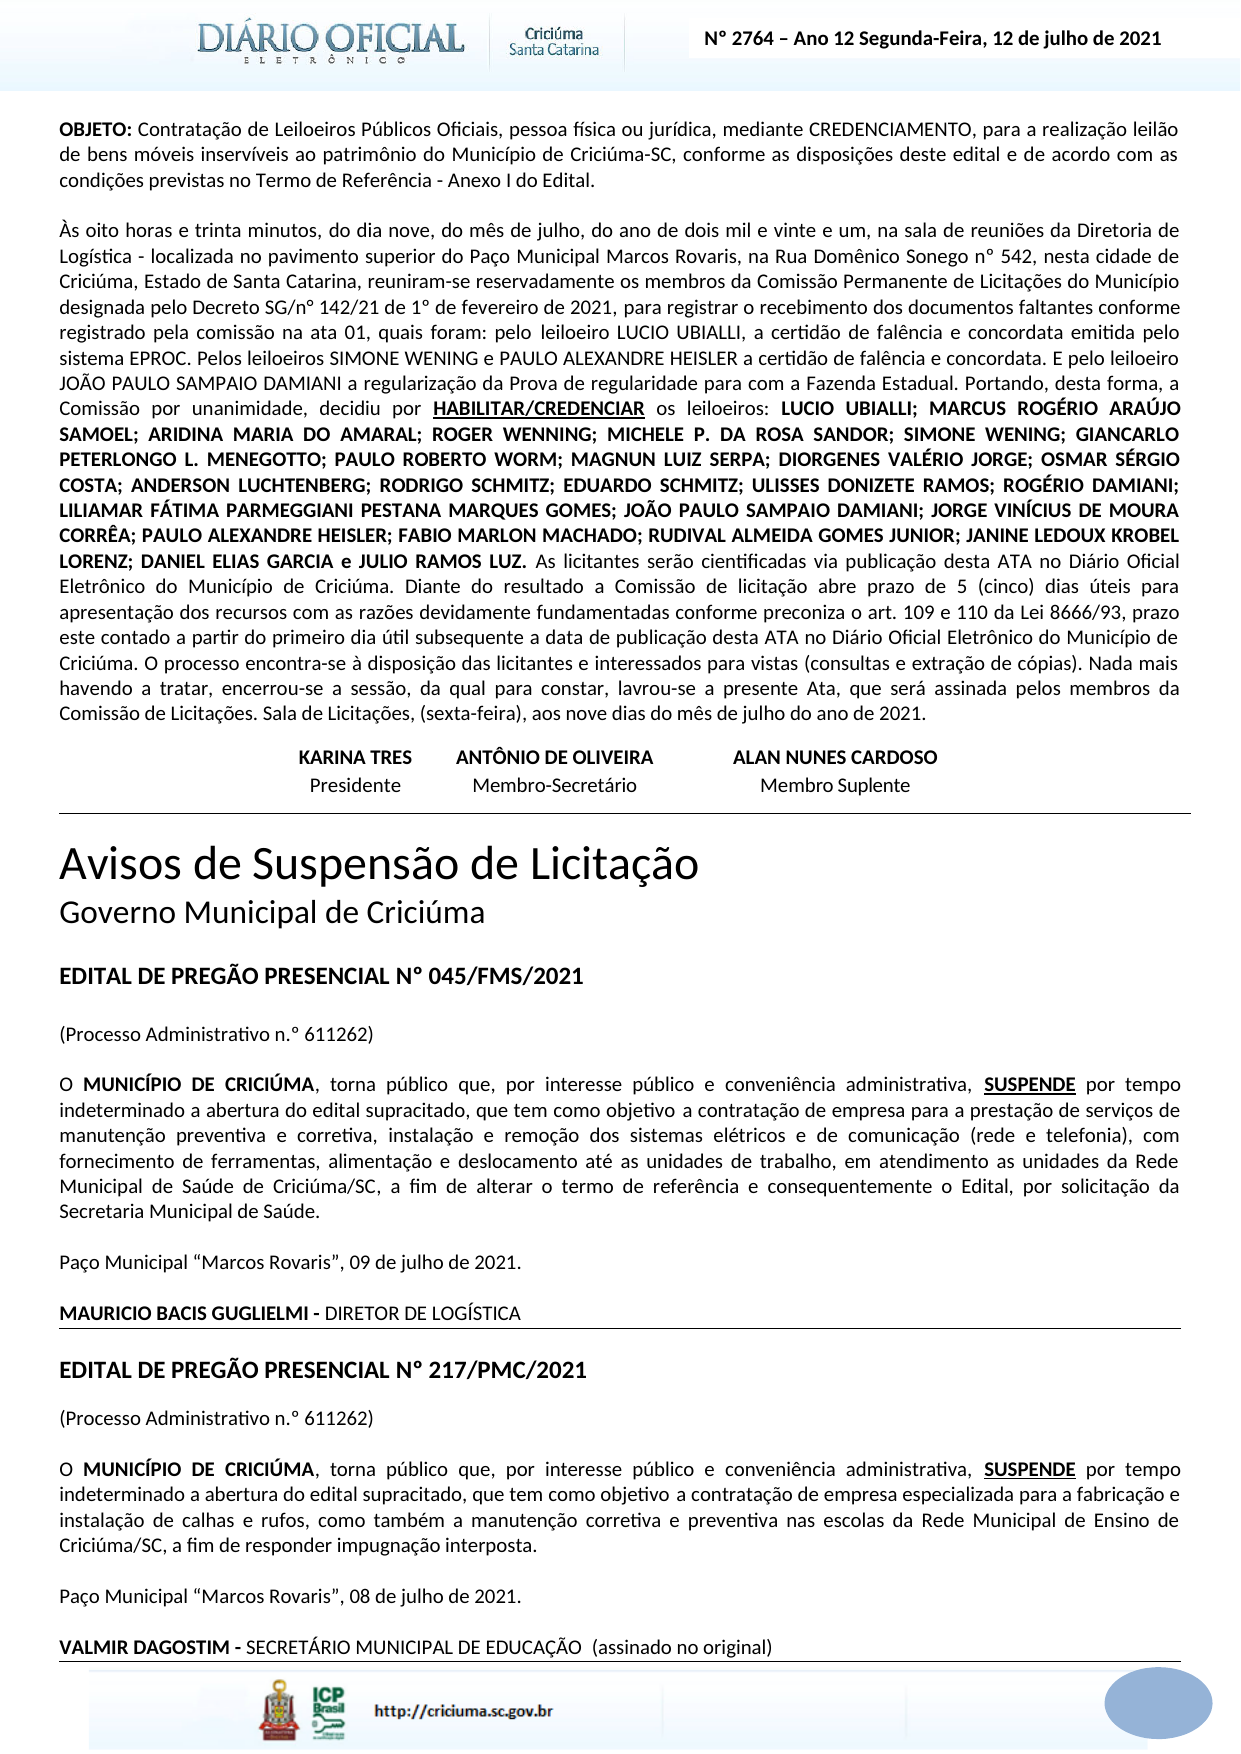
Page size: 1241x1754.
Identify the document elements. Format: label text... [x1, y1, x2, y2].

text O MUNICÍPIO DE CRICIÚMA, torna público que, por interesse público e conveniência administrativa, SUSPENDE por tempo indeterminado a abertura do edital supracitado, que tem como objetivo a contratação de empresa para a prestação de serviços de manutenção preventiva e corretiva, instalação e remoção dos sistemas elétricos e de comunicação (rede e telefonia), com fornecimento de ferramentas, alimentação e deslocamento até as unidades de trabalho, em atendimento as unidades da Rede Municipal de Saúde de Criciúma/SC, a fim de alterar o termo de referência e consequentemente o Edital, por solicitação da Secretaria Municipal de Saúde. [59, 1072, 1181, 1224]
text Paço Municipal “Marcos Rovaris”, 08 de julho de 2021. [59, 1583, 1181, 1608]
text (Processo Administrativo n.º 611262) [59, 1405, 1174, 1431]
table_cell Membro-Secretário [436, 772, 702, 800]
text Paço Municipal “Marcos Rovaris”, 09 de julho de 2021. [59, 1249, 1181, 1275]
text OBJETO: Contratação de Leiloeiros Públicos Oficiais, pessoa física ou jurídica, mediante CREDENCIAMENTO, para a realização leilão de bens móveis inservíveis ao patrimônio do Município de Criciúma-SC, conforme as disposições deste edital e de acordo com as condições previstas no Termo de Referência - Anexo I do Edital. [59, 116, 1181, 192]
text (Processo Administrativo n.º 611262) [59, 1021, 1174, 1046]
table_cell Presidente [274, 772, 436, 800]
text EDITAL DE PREGÃO PRESENCIAL Nº 045/FMS/2021 [59, 960, 1181, 990]
text O MUNICÍPIO DE CRICIÚMA, torna público que, por interesse público e conveniência administrativa, SUSPENDE por tempo indeterminado a abertura do edital supracitado, que tem como objetivo a contratação de empresa especializada para a fabricação e instalação de calhas e rufos, como também a manutenção corretiva e preventiva nas escolas da Rede Municipal de Ensino de Criciúma/SC, a fim de responder impugnação interposta. [59, 1456, 1181, 1558]
text Às oito horas e trinta minutos, do dia nove, do mês de julho, do ano de dois mil e vinte e um, na sala de reuniões da Diretoria de Logística - localizada no pavimento superior do Paço Municipal Marcos Rovaris, na Rua Domênico Sonego nº 542, nesta cidade de Criciúma, Estado de Santa Catarina, reuniram-se reservadamente os membros da Comissão Permanente de Licitações do Município designada pelo Decreto SG/n° 142/21 de 1º de fevereiro de 2021, para registrar o recebimento dos documentos faltantes conforme registrado pela comissão na ata 01, quais foram: pelo leiloeiro LUCIO UBIALLI, a certidão de falência e concordata emitida pelo sistema EPROC. Pelos leiloeiros SIMONE WENING e PAULO ALEXANDRE HEISLER a certidão de falência e concordata. E pelo leiloeiro JOÃO PAULO SAMPAIO DAMIANI a regularização da Prova de regularidade para com a Fazenda Estadual. Portando, desta forma, a Comissão por unanimidade, decidiu por HABILITAR/CREDENCIAR os leiloeiros: LUCIO UBIALLI; MARCUS ROGÉRIO ARAÚJO SAMOEL; ARIDINA MARIA DO AMARAL; ROGER WENNING; MICHELE P. DA ROSA SANDOR; SIMONE WENING; GIANCARLO PETERLONGO L. MENEGOTTO; PAULO ROBERTO WORM; MAGNUN LUIZ SERPA; DIORGENES VALÉRIO JORGE; OSMAR SÉRGIO COSTA; ANDERSON LUCHTENBERG; RODRIGO SCHMITZ; EDUARDO SCHMITZ; ULISSES DONIZETE RAMOS; ROGÉRIO DAMIANI; LILIAMAR FÁTIMA PARMEGGIANI PESTANA MARQUES GOMES; JOÃO PAULO SAMPAIO DAMIANI; JORGE VINÍCIUS DE MOURA CORRÊA; PAULO ALEXANDRE HEISLER; FABIO MARLON MACHADO; RUDIVAL ALMEIDA GOMES JUNIOR; JANINE LEDOUX KROBEL LORENZ; DANIEL ELIAS GARCIA e JULIO RAMOS LUZ. As licitantes serão cientificadas via publicação desta ATA no Diário Oficial Eletrônico do Município de Criciúma. Diante do resultado a Comissão de licitação abre prazo de 5 (cinco) dias úteis para apresentação dos recursos com as razões devidamente fundamentadas conforme preconiza o art. 109 e 110 da Lei 8666/93, prazo este contado a partir do primeiro dia útil subsequente a data de publicação desta ATA no Diário Oficial Eletrônico do Município de Criciúma. O processo encontra-se à disposição das licitantes e interessados para vistas (consultas e extração de cópias). Nada mais havendo a tratar, encerrou-se a sessão, da qual para constar, lavrou-se a presente Ata, que será assinada pelos membros da Comissão de Licitações. Sala de Licitações, (sexta-feira), aos nove dias do mês de julho do ano de 2021. [59, 218, 1181, 726]
table_cell Membro Suplente [702, 772, 968, 800]
table_header ALAN NUNES CARDOSO [702, 744, 968, 772]
text Avisos de Suspensão de Licitação [59, 832, 1181, 891]
text Governo Municipal de Criciúma [59, 891, 1174, 932]
text VALMIR DAGOSTIM - SECRETÁRIO MUNICIPAL DE EDUCAÇÃO (assinado no original) [59, 1634, 1181, 1661]
table_header KARINA TRES [274, 744, 436, 772]
table_header ANTÔNIO DE OLIVEIRA [436, 744, 702, 772]
text EDITAL DE PREGÃO PRESENCIAL Nº 217/PMC/2021 [59, 1354, 1181, 1385]
text MAURICIO BACIS GUGLIELMI - DIRETOR DE LOGÍSTICA [59, 1300, 1181, 1328]
